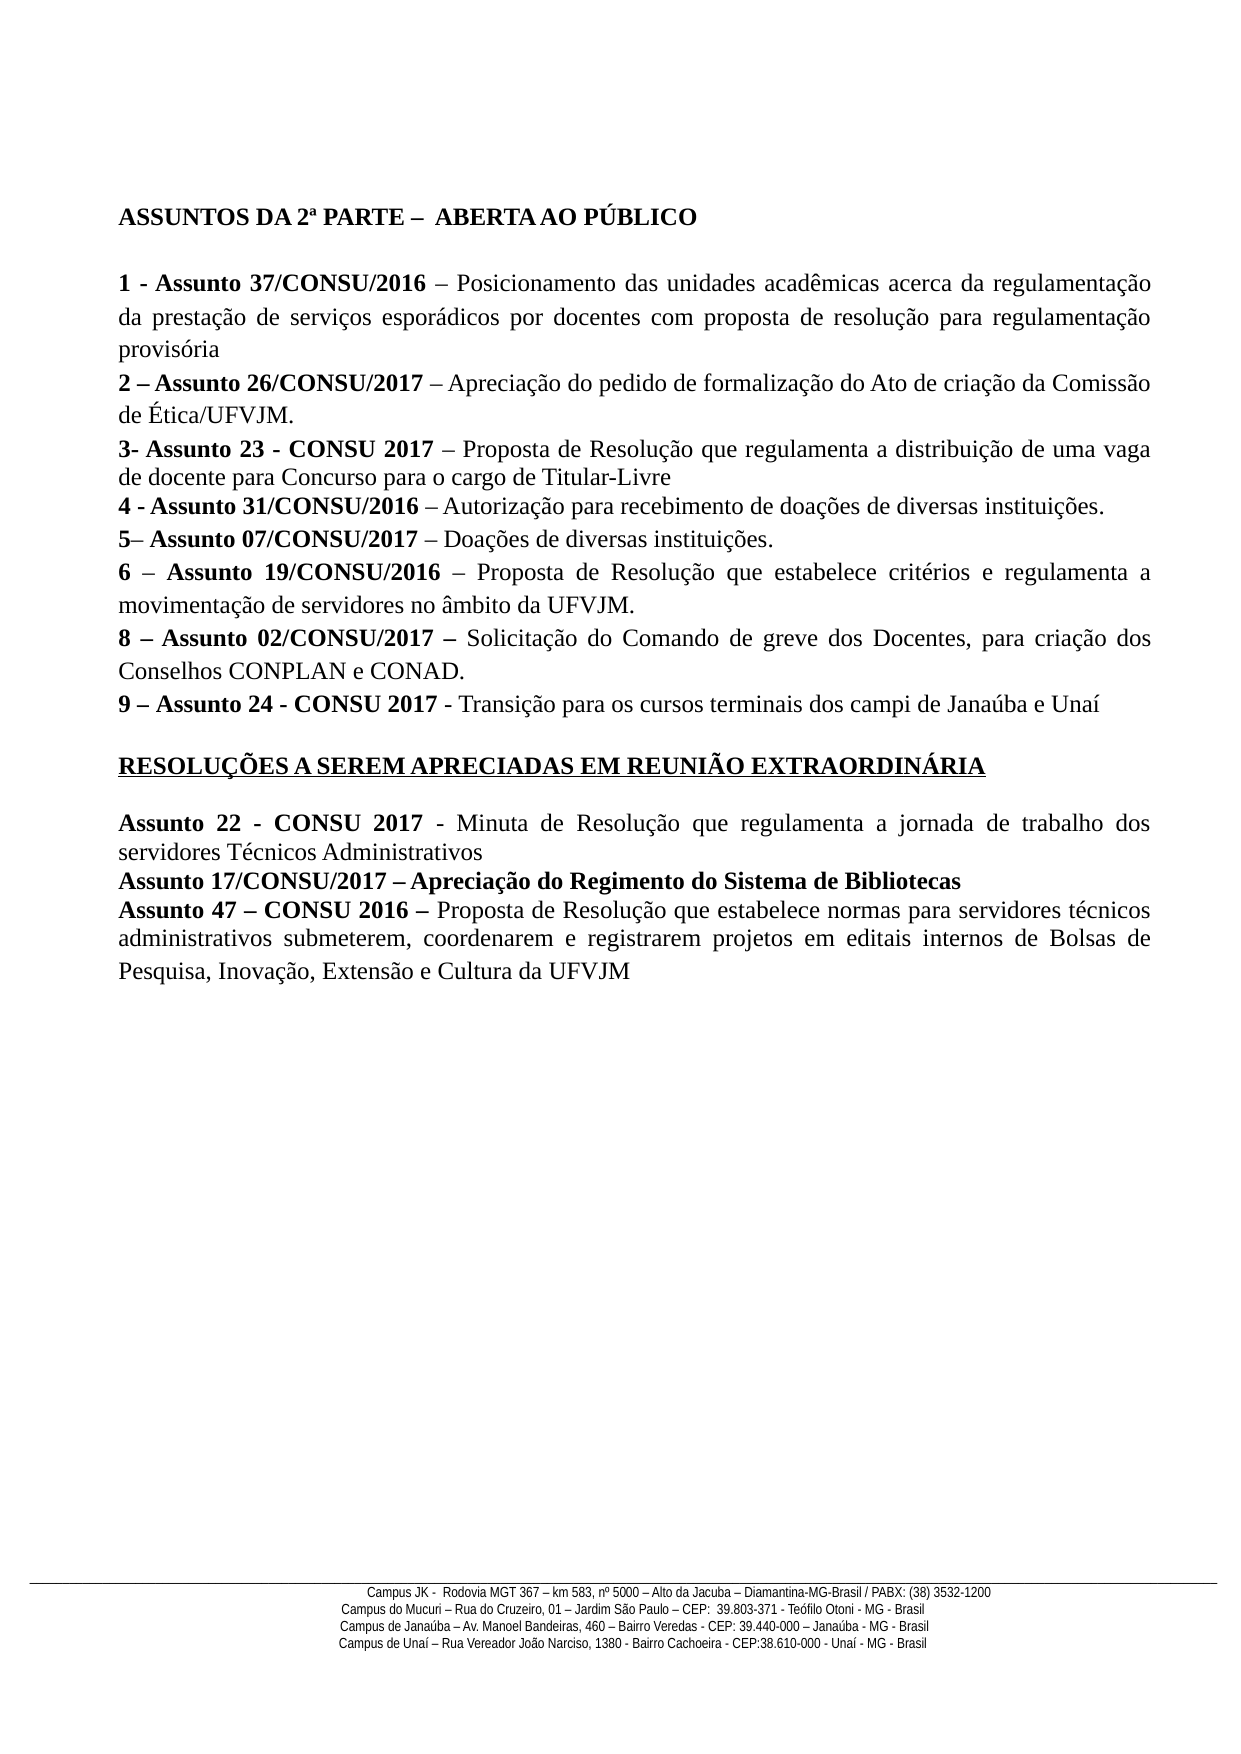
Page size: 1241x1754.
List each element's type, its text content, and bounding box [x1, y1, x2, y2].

text 6 – Assunto 19/CONSU/2016 – Proposta de Resolução que estabelece critérios e regulamenta a movimentação de servidores no âmbito da UFVJM. [118, 557, 1152, 619]
text Assunto 22 - CONSU 2017 - Minuta de Resolução que regulamenta a jornada de trabalho dos servidores Técnicos Administrativos [118, 808, 1152, 866]
text ASSUNTOS DA 2ª PARTE – ABERTA AO PÚBLICO [118, 202, 1152, 231]
text Assunto 47 – CONSU 2016 – Proposta de Resolução que estabelece normas para servidores técnicos administrativos submeterem, coordenarem e registrarem projetos em editais internos de Bolsas de Pesquisa, Inovação, Extensão e Cultura da UFVJM [118, 895, 1152, 986]
text 1 - Assunto 37/CONSU/2016 – Posicionamento das unidades acadêmicas acerca da regulamentação da prestação de serviços esporádicos por docentes com proposta de resolução para regulamentação provisória [118, 268, 1152, 363]
text 8 – Assunto 02/CONSU/2017 – Solicitação do Comando de greve dos Docentes, para criação dos Conselhos CONPLAN e CONAD. [118, 623, 1152, 685]
text 4 - Assunto 31/CONSU/2016 – Autorização para recebimento de doações de diversas instituições. [118, 491, 1152, 520]
text 3- Assunto 23 - CONSU 2017 – Proposta de Resolução que regulamenta a distribuição de uma vaga de docente para Concurso para o cargo de Titular-Livre [118, 434, 1152, 491]
text 2 – Assunto 26/CONSU/2017 – Apreciação do pedido de formalização do Ato de criação da Comissão de Ética/UFVJM. [118, 368, 1152, 429]
text RESOLUÇÕES A SEREM APRECIADAS EM REUNIÃO EXTRAORDINÁRIA [118, 751, 1152, 780]
text Assunto 17/CONSU/2017 – Apreciação do Regimento do Sistema de Bibliotecas [118, 866, 1152, 895]
text 9 – Assunto 24 - CONSU 2017 - Transição para os cursos terminais dos campi de Janaúba e Unaí [118, 689, 1152, 718]
text 5– Assunto 07/CONSU/2017 – Doações de diversas instituições. [118, 524, 1152, 553]
